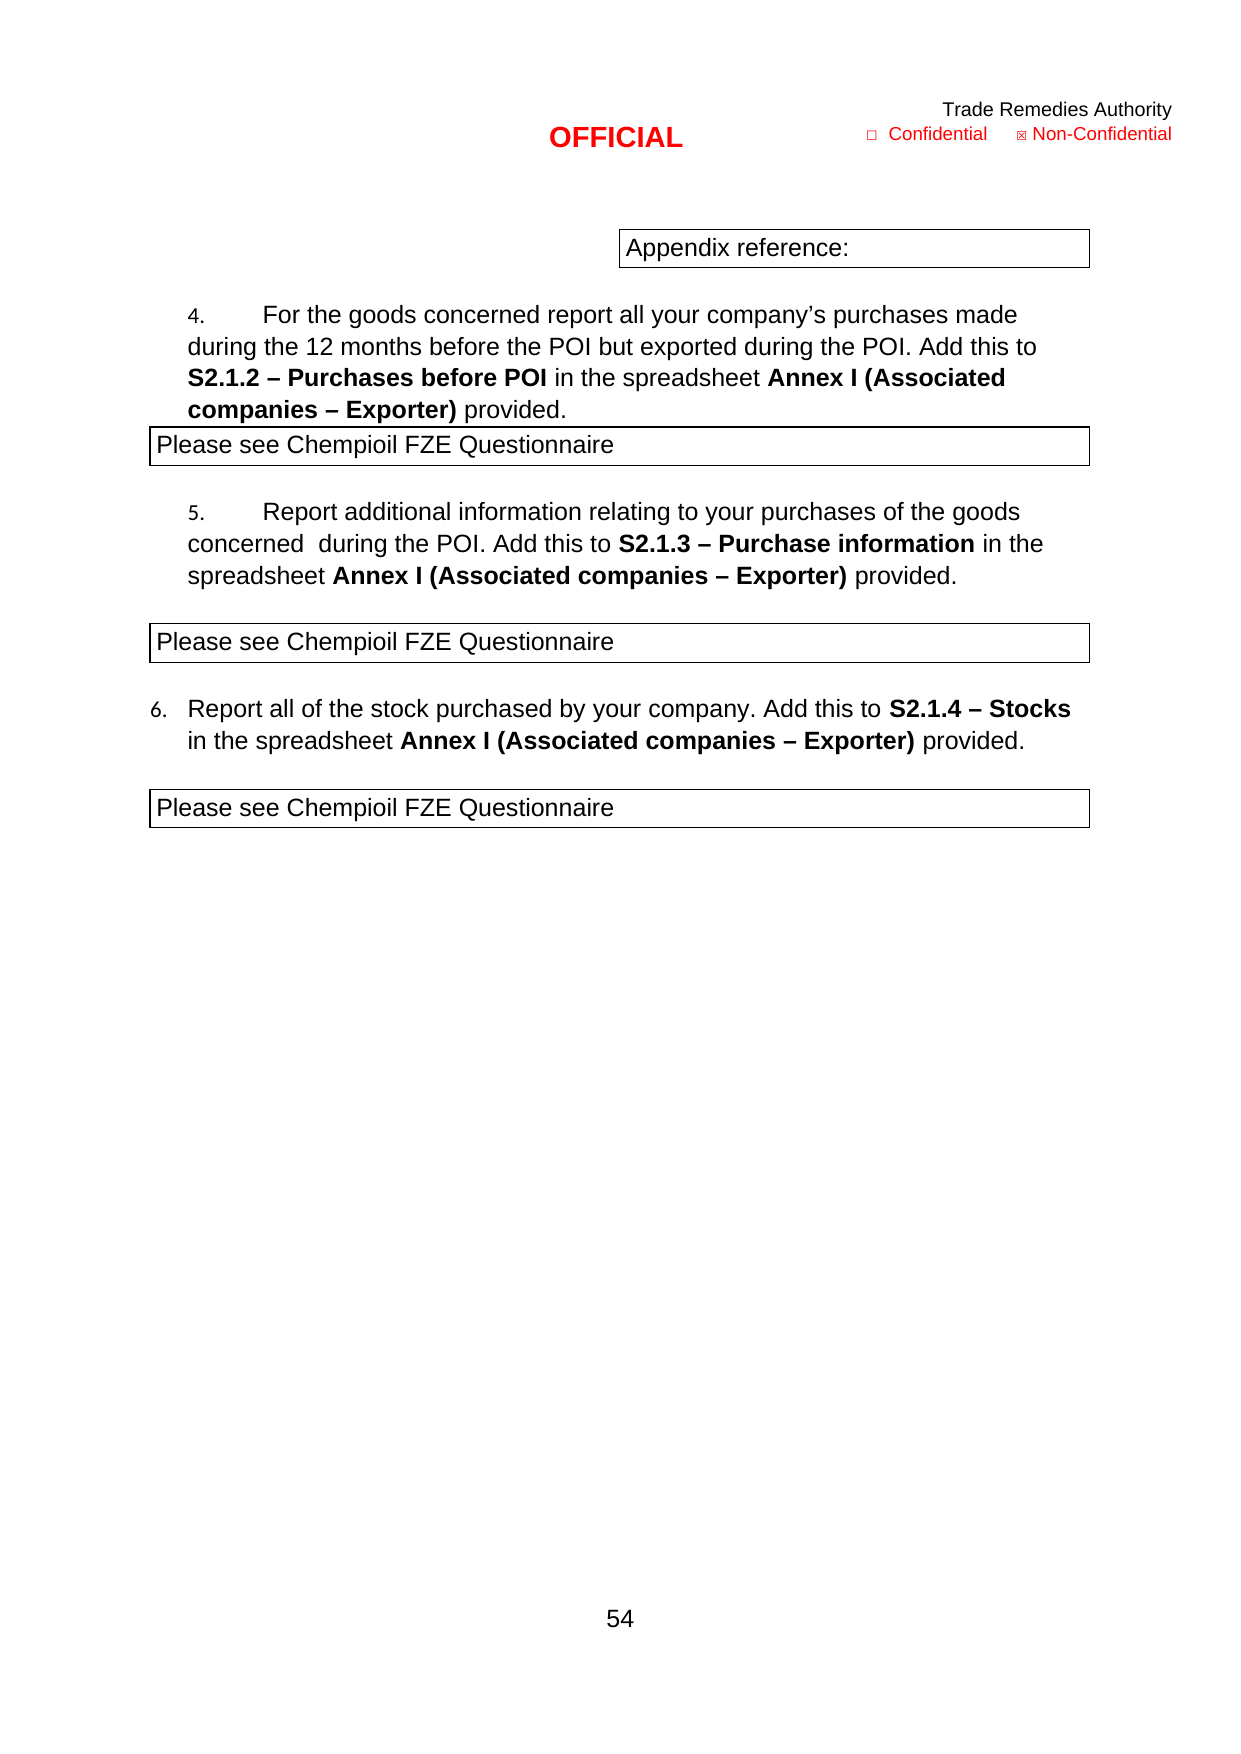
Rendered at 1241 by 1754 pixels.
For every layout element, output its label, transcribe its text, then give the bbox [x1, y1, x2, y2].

table_cell [150, 230, 619, 267]
table_header Please see Chempioil FZE Questionnaire [151, 624, 1089, 662]
table_cell Appendix reference: [620, 230, 1089, 267]
list Report additional information relating to your purchases of the goods concerned during the POI. Add this to S2.1.3 – Purchase information in the spreadsheet Annex I (Associated companies – Exporter) provided. [187, 497, 1090, 590]
table_header Please see Chempioil FZE Questionnaire [151, 428, 1089, 465]
list For the goods concerned report all your company’s purchases made during the 12 months before the POI but exported during the POI. Add this to S2.1.2 – Purchases before POI in the spreadsheet Annex I (Associated companies – Exporter) provided. [187, 300, 1090, 423]
table_header Please see Chempioil FZE Questionnaire [151, 790, 1089, 827]
list Report all of the stock purchased by your company. Add this to S2.1.4 – Stocks in the spreadsheet Annex I (Associated companies – Exporter) provided. [150, 694, 1090, 755]
